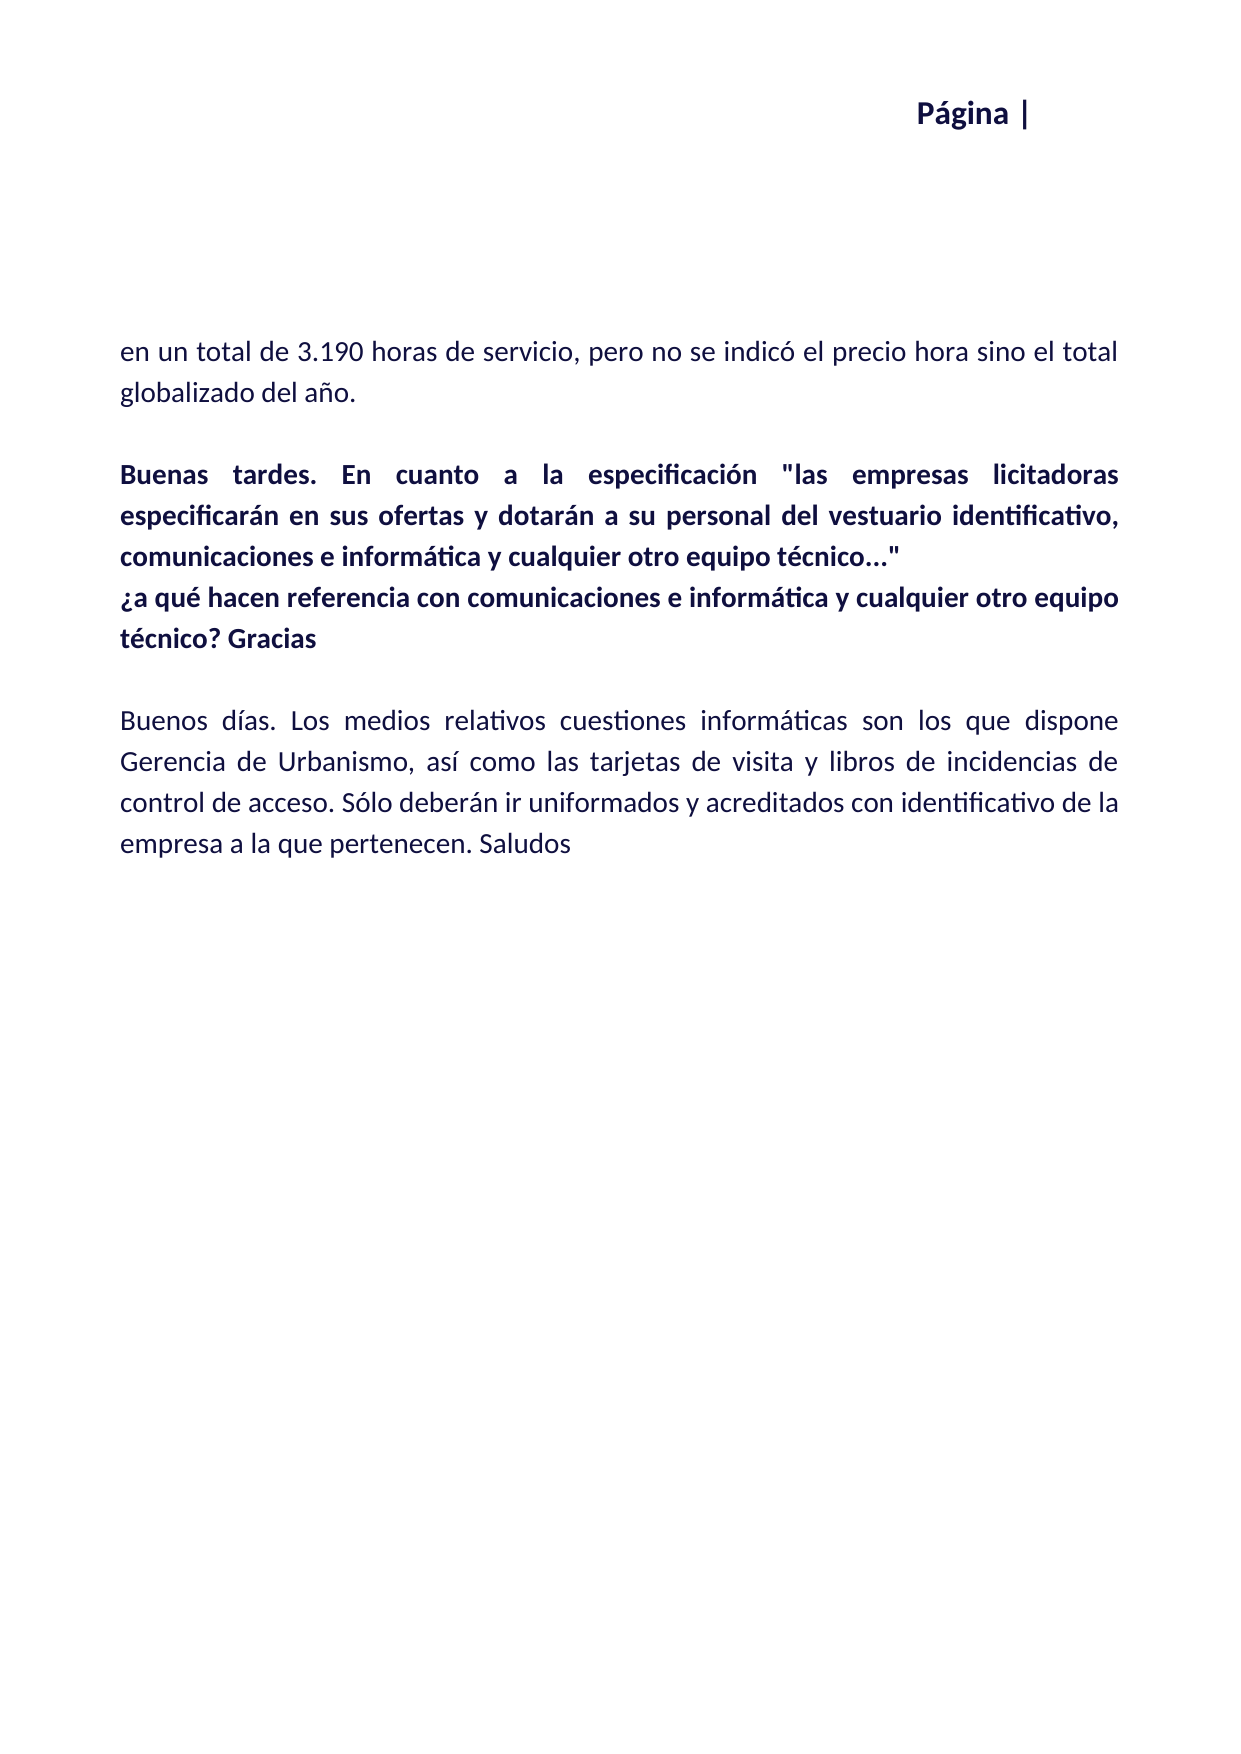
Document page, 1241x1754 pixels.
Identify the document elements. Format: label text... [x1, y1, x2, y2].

text ¿a qué hacen referencia con comunicaciones e informática y cualquier otro equipo técnico? Gracias [120, 579, 1120, 656]
text Buenas tardes. En cuanto a la especificación "las empresas licitadoras especificarán en sus ofertas y dotarán a su personal del vestuario identificativo, comunicaciones e informática y cualquier otro equipo técnico..." [120, 456, 1120, 574]
text en un total de 3.190 horas de servicio, pero no se indicó el precio hora sino el total globalizado del año. [120, 333, 1120, 410]
text Buenos días. Los medios relativos cuestiones informáticas son los que dispone Gerencia de Urbanismo, así como las tarjetas de visita y libros de incidencias de control de acceso. Sólo deberán ir uniformados y acreditados con identificativo de la empresa a la que pertenecen. Saludos [120, 702, 1120, 860]
